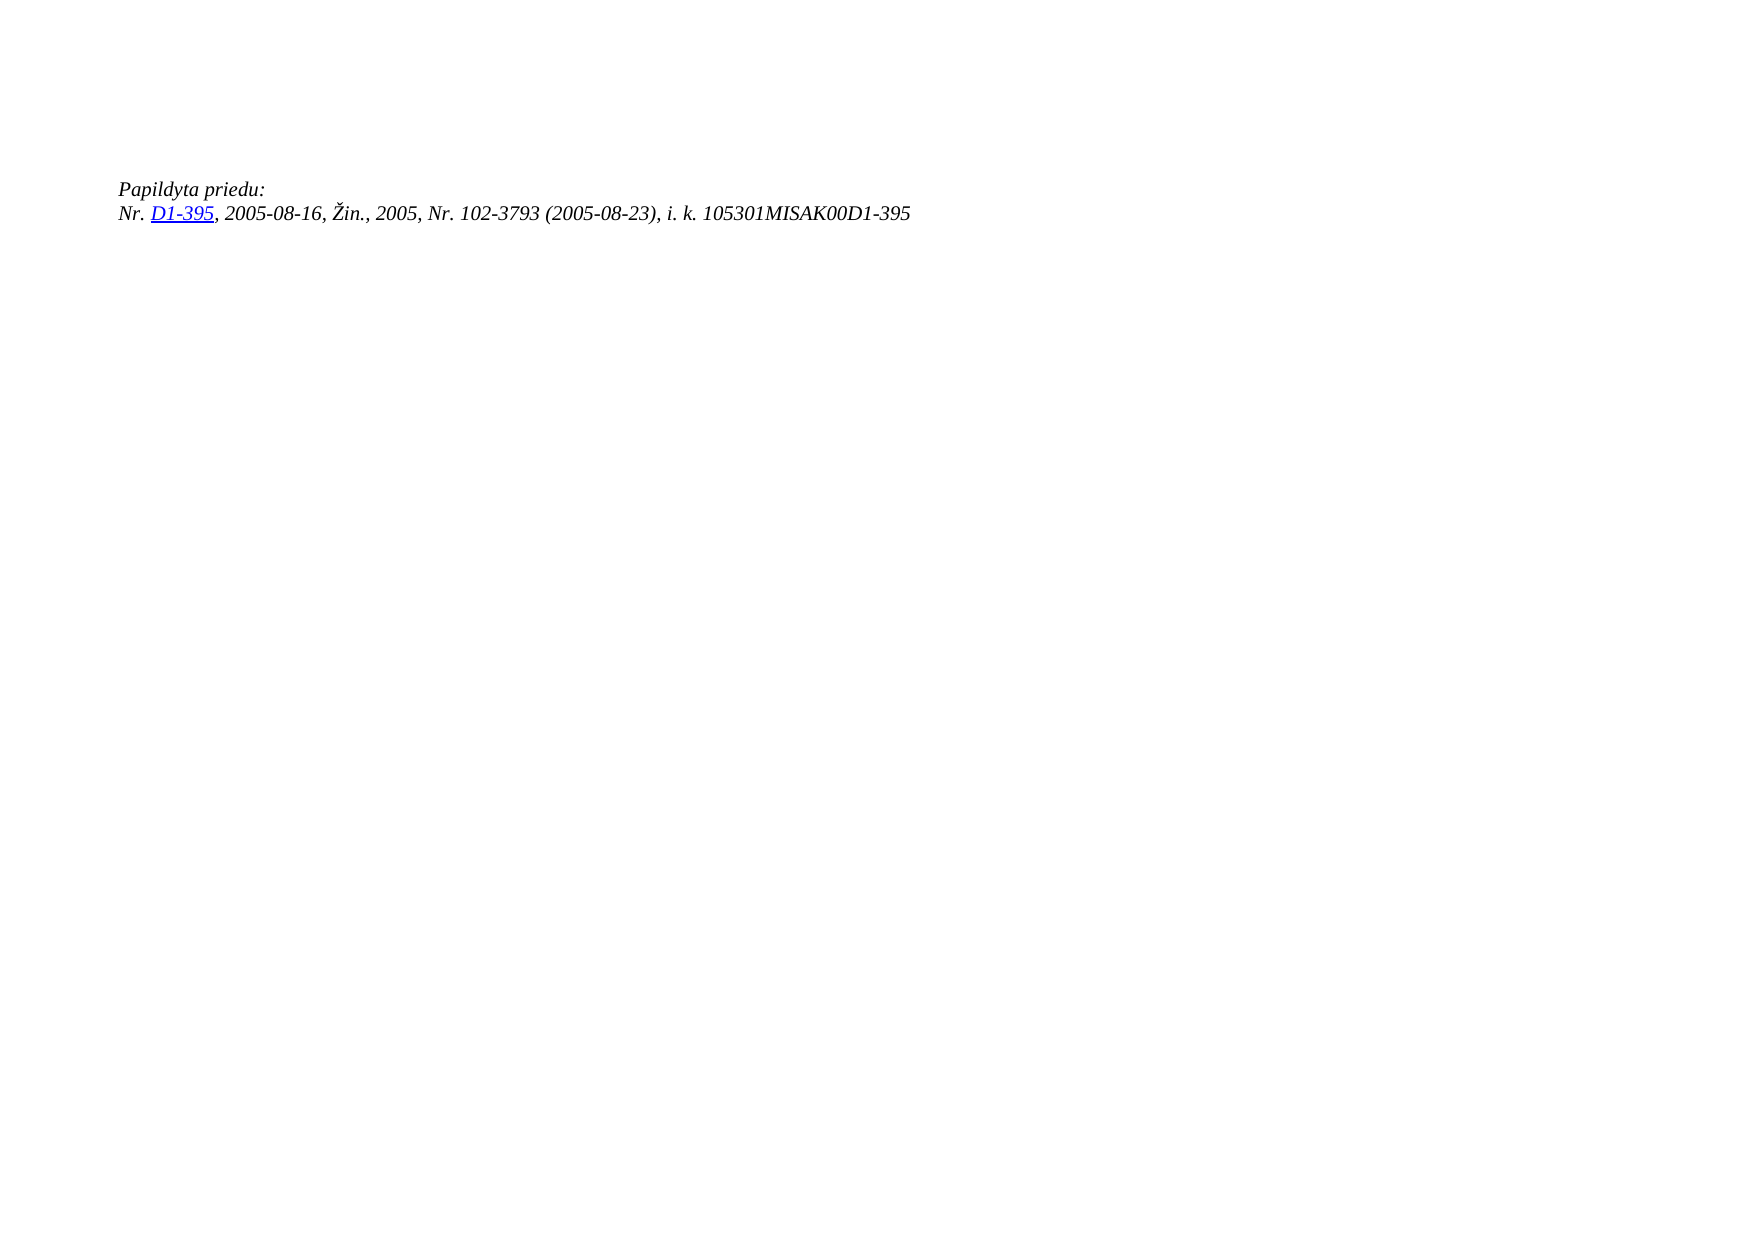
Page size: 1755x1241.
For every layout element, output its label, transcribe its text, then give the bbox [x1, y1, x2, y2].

text Papildyta priedu: [118, 176, 1636, 201]
text Nr. D1-395, 2005-08-16, Žin., 2005, Nr. 102-3793 (2005-08-23), i. k. 105301MISAK00D1-395 [118, 201, 1636, 224]
